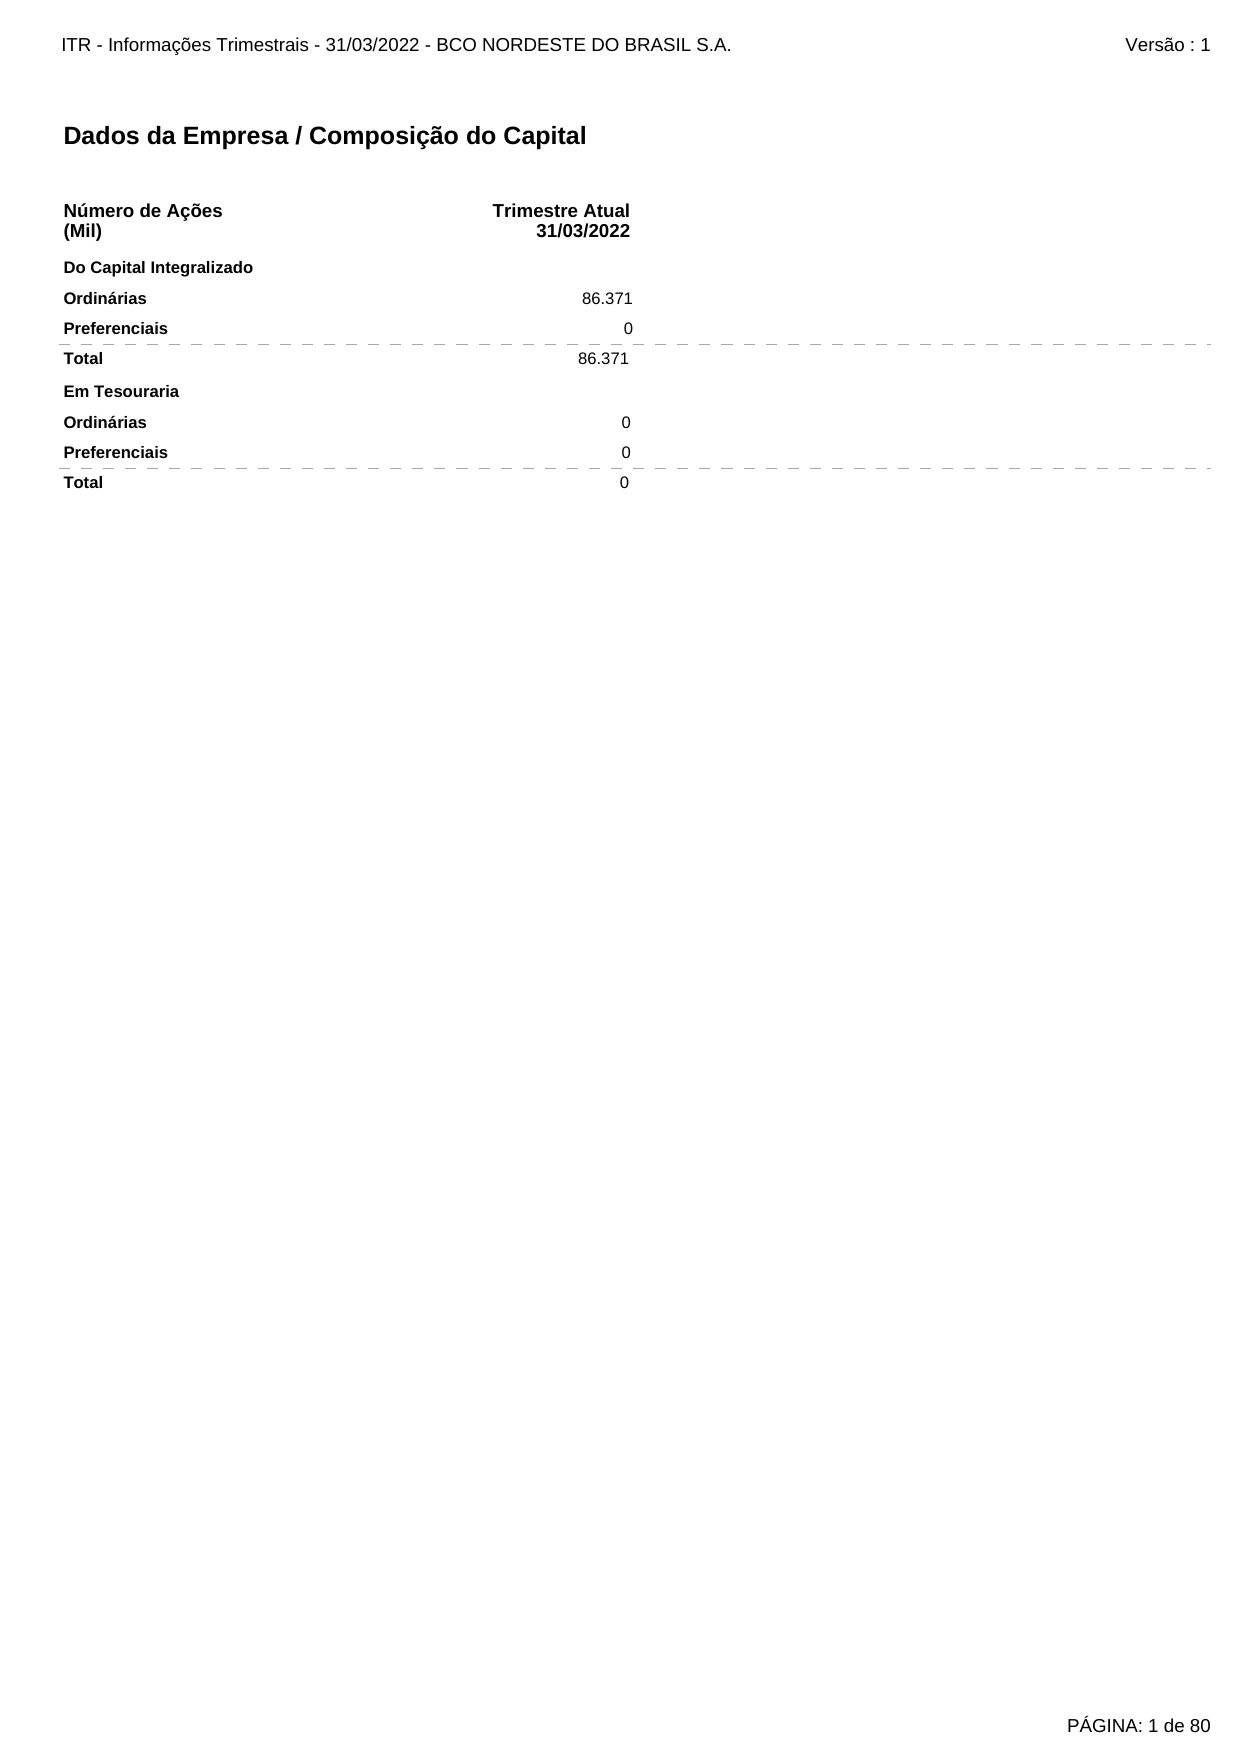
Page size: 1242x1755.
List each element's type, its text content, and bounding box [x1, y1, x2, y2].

text Dados da Empresa / Composição do Capital [63, 123, 589, 150]
text 0 [578, 319, 633, 338]
text 0 [621, 413, 633, 433]
text (Mil) 31/03/2022 [63, 221, 1211, 242]
text Número de Ações Trimestre Atual [63, 200, 1211, 221]
text Em Tesouraria [63, 382, 1211, 401]
text Ordinárias [61, 413, 170, 433]
text Total 86.371 [63, 348, 1211, 368]
text 0 [621, 443, 633, 462]
text Preferenciais [63, 443, 170, 462]
text Ordinárias [61, 289, 170, 308]
text Preferenciais [63, 319, 170, 338]
text Total 0 [63, 472, 1211, 492]
text PÁGINA: 1 de 80 [1067, 1716, 1213, 1737]
text Versão : 1 [1125, 35, 1213, 56]
text 86.371 [578, 289, 633, 308]
text Do Capital Integralizado [63, 258, 1211, 277]
text ITR - Informações Trimestrais - 31/03/2022 - BCO NORDESTE DO BRASIL S.A. [61, 35, 734, 56]
